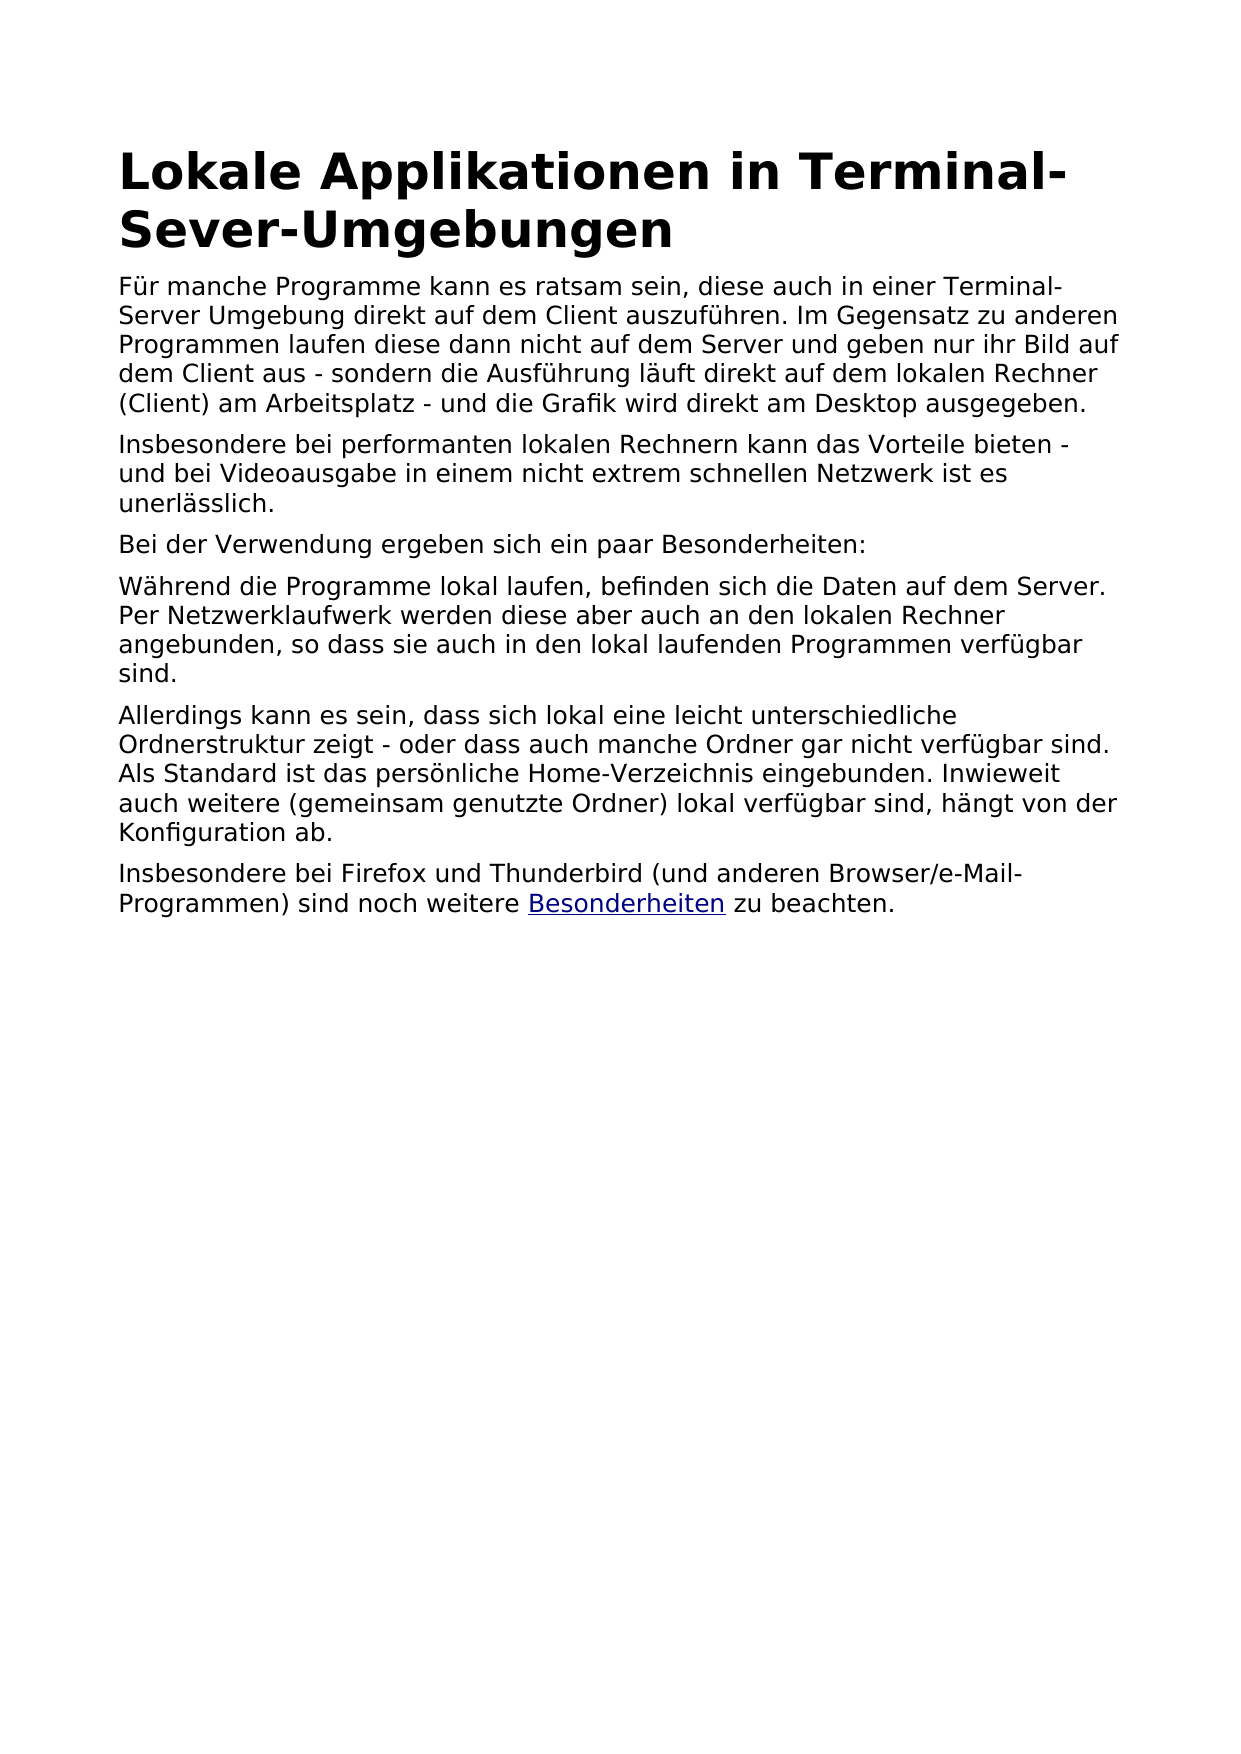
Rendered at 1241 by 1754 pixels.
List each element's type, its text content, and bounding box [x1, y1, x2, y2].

text Für manche Programme kann es ratsam sein, diese auch in einer Terminal-Server Umgebung direkt auf dem Client auszuführen. Im Gegensatz zu anderen Programmen laufen diese dann nicht auf dem Server und geben nur ihr Bild auf dem Client aus - sondern die Ausführung läuft direkt auf dem lokalen Rechner (Client) am Arbeitsplatz - und die Grafik wird direkt am Desktop ausgegeben. [118, 272, 1122, 418]
text Bei der Verwendung ergeben sich ein paar Besonderheiten: [118, 530, 1122, 559]
text Insbesondere bei performanten lokalen Rechnern kann das Vorteile bieten - und bei Videoausgabe in einem nicht extrem schnellen Netzwerk ist es unerlässlich. [118, 430, 1122, 518]
text Während die Programme lokal laufen, befinden sich die Daten auf dem Server. Per Netzwerklaufwerk werden diese aber auch an den lokalen Rechner angebunden, so dass sie auch in den lokal laufenden Programmen verfügbar sind. [118, 572, 1122, 689]
subtitle Lokale Applikationen in Terminal-Sever-Umgebungen [118, 143, 1122, 259]
text Insbesondere bei Firefox und Thunderbird (und anderen Browser/e-Mail-Programmen) sind noch weitere Besonderheiten zu beachten. [118, 859, 1122, 918]
text Allerdings kann es sein, dass sich lokal eine leicht unterschiedliche Ordnerstruktur zeigt - oder dass auch manche Ordner gar nicht verfügbar sind. Als Standard ist das persönliche Home-Verzeichnis eingebunden. Inwieweit auch weitere (gemeinsam genutzte Ordner) lokal verfügbar sind, hängt von der Konfiguration ab. [118, 701, 1122, 847]
